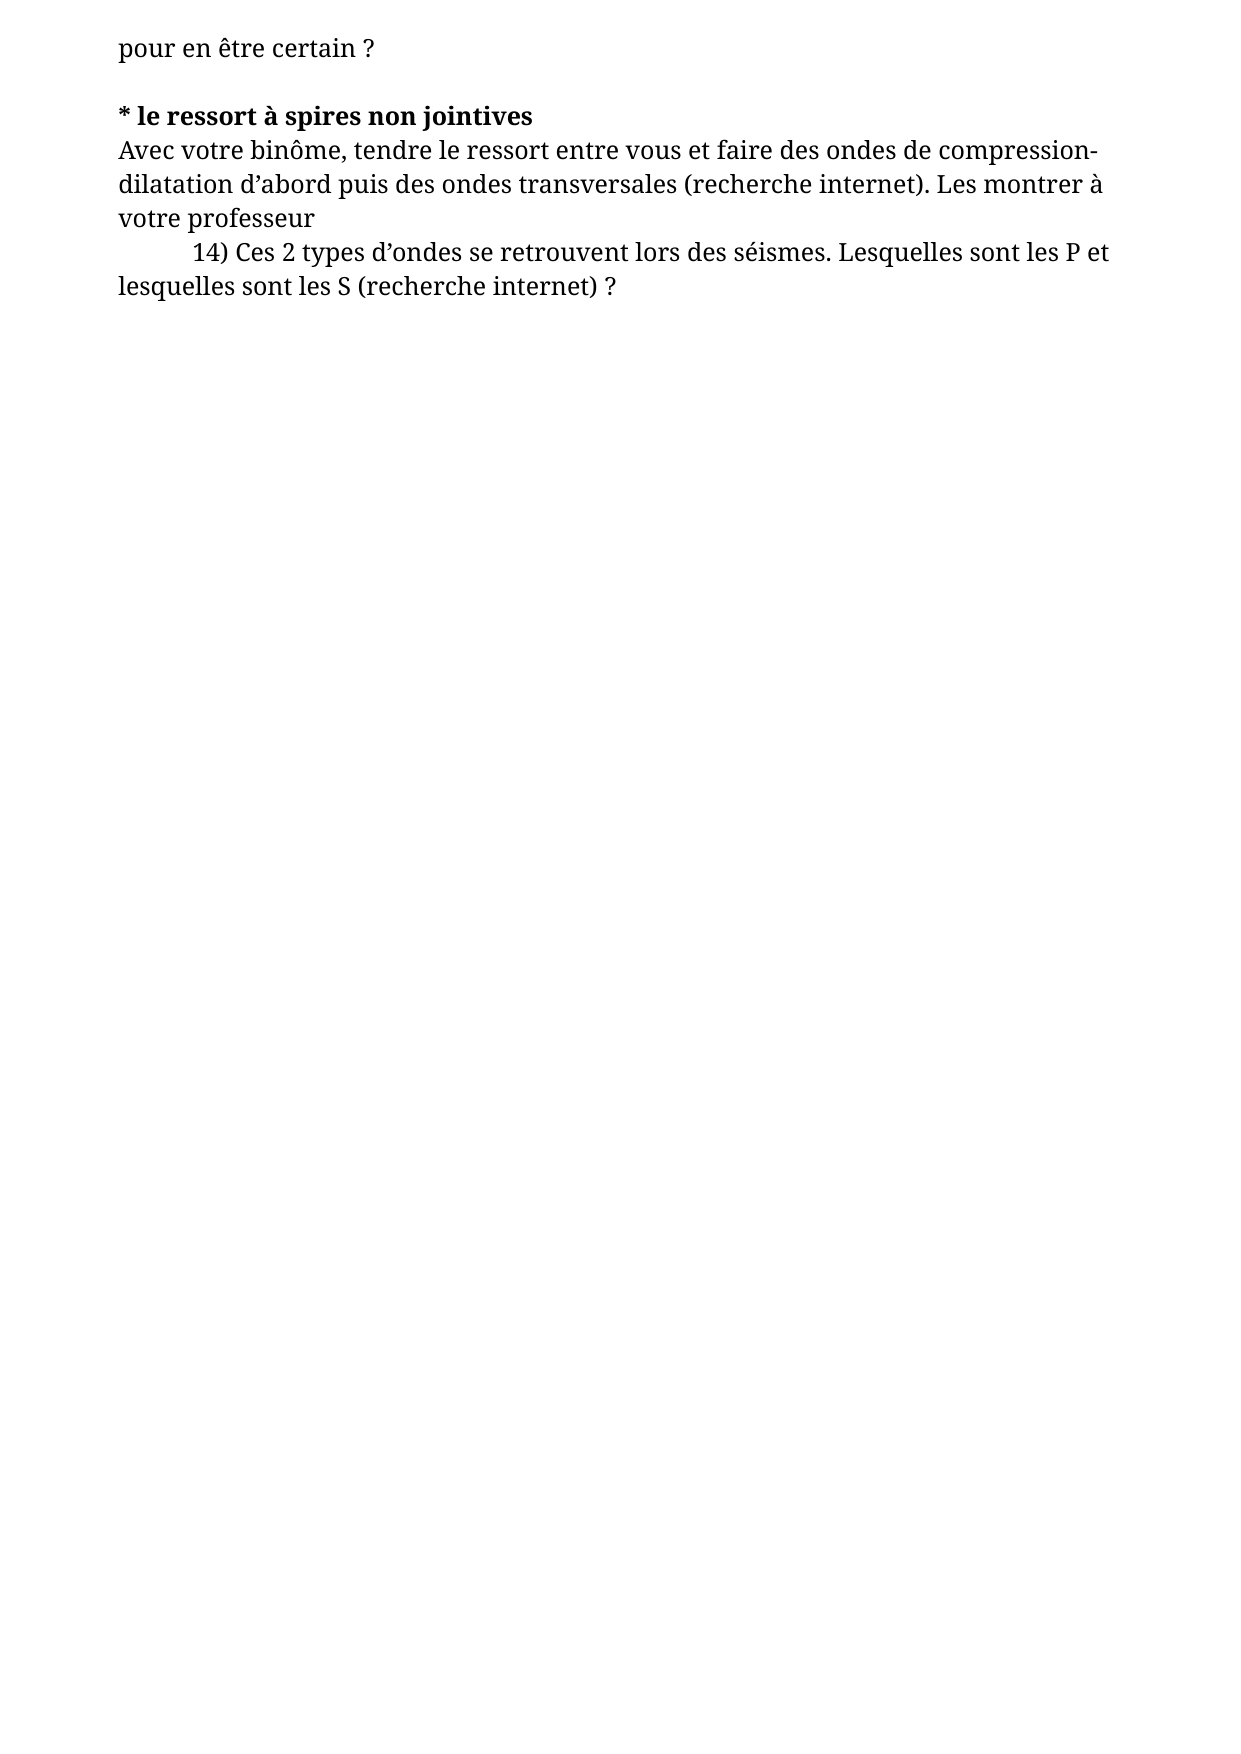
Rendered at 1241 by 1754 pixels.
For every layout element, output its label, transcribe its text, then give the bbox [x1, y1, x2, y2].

text * le ressort à spires non jointives [118, 98, 1122, 132]
text pour en être certain ? [118, 30, 1122, 64]
text Avec votre binôme, tendre le ressort entre vous et faire des ondes de compression-dilatation d’abord puis des ondes transversales (recherche internet). Les montrer à votre professeur [118, 132, 1122, 234]
text 14) Ces 2 types d’ondes se retrouvent lors des séismes. Lesquelles sont les P et lesquelles sont les S (recherche internet) ? [118, 234, 1122, 303]
